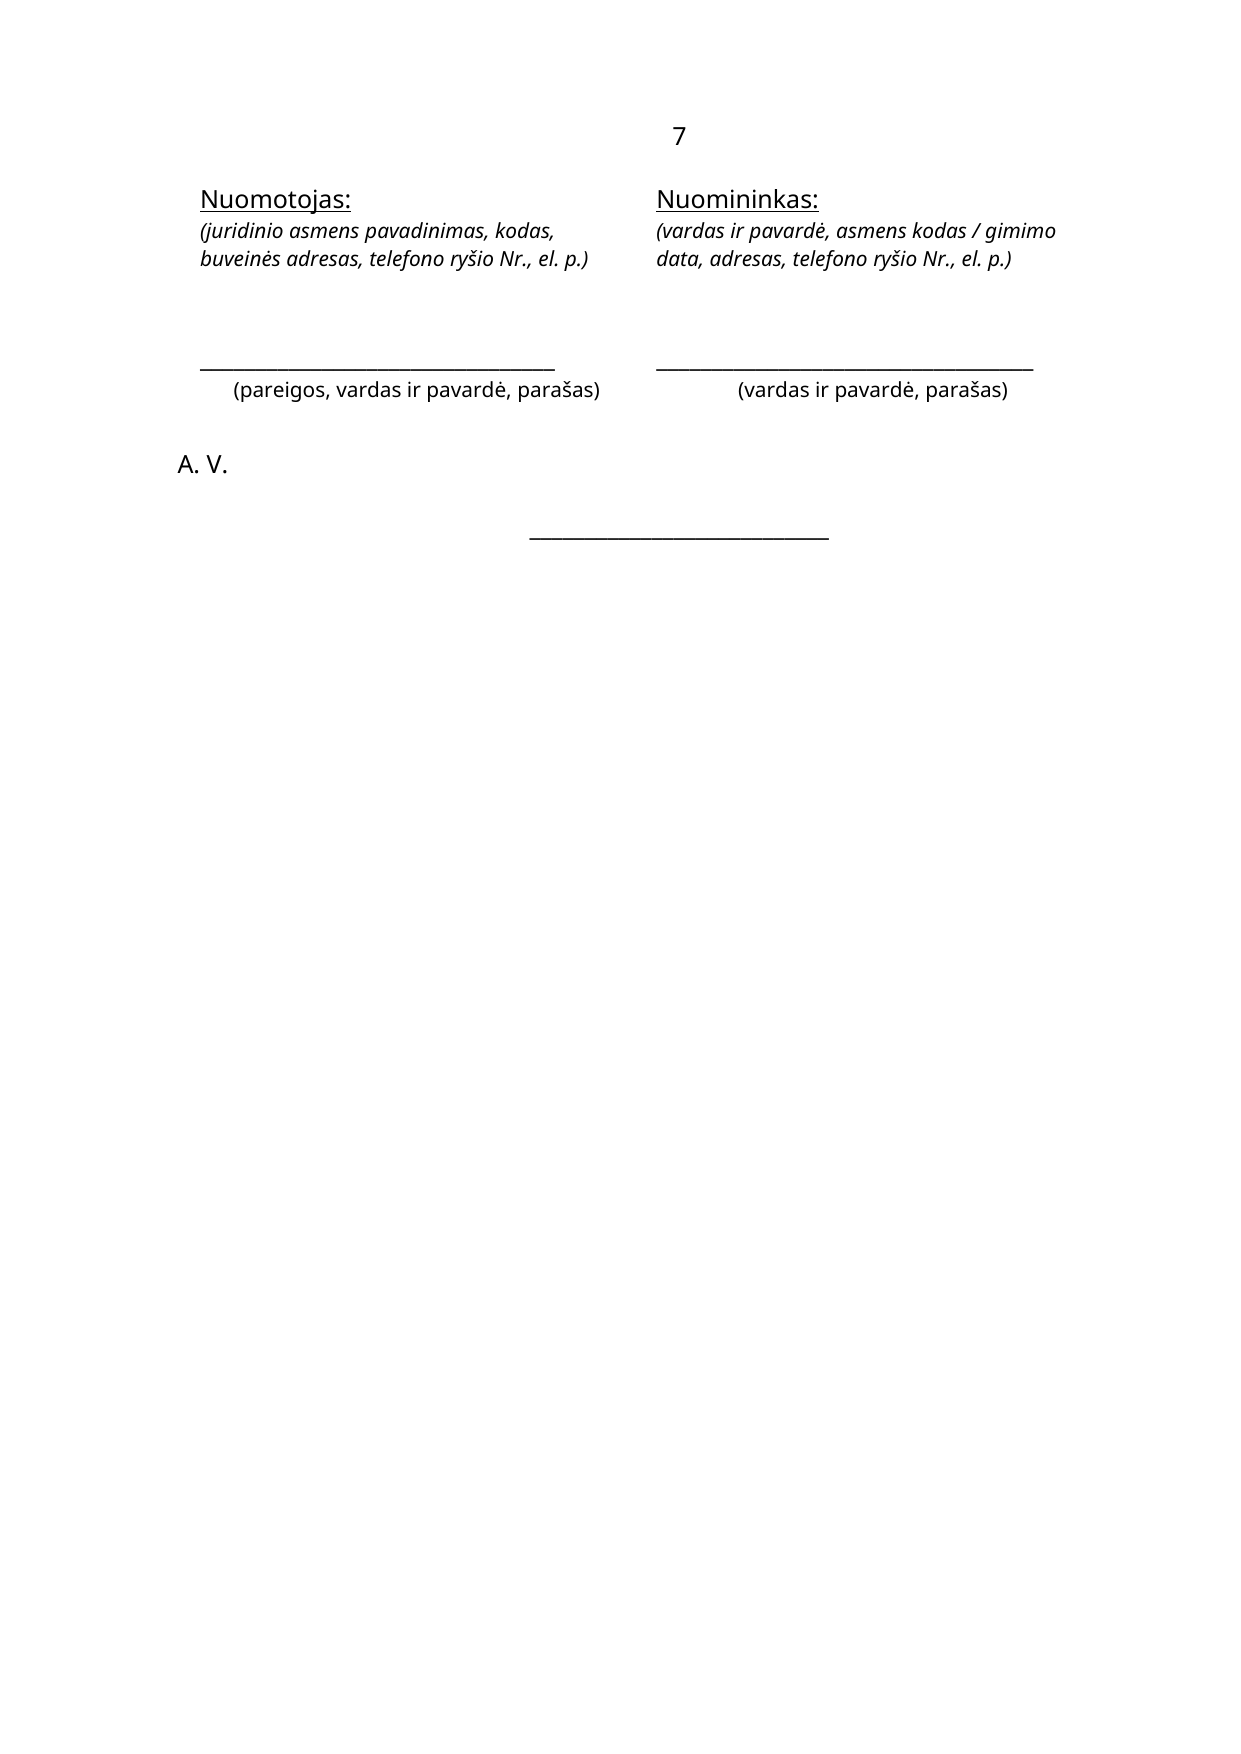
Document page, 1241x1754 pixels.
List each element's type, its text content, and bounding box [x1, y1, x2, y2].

table_header Nuomotojas: (juridinio asmens pavadinimas, kodas, buveinės adresas, telefono ryšio Nr., el. p.) ________________________________ (pareigos, vardas ir pavardė, parašas) [189, 148, 645, 437]
table_header Nuomininkas: (vardas ir pavardė, asmens kodas / gimimo data, adresas, telefono ryšio Nr., el. p.) __________________________________ (vardas ir pavardė, parašas) [645, 148, 1101, 437]
text ___________________________ [177, 510, 1181, 544]
text A. V. [177, 447, 1181, 481]
